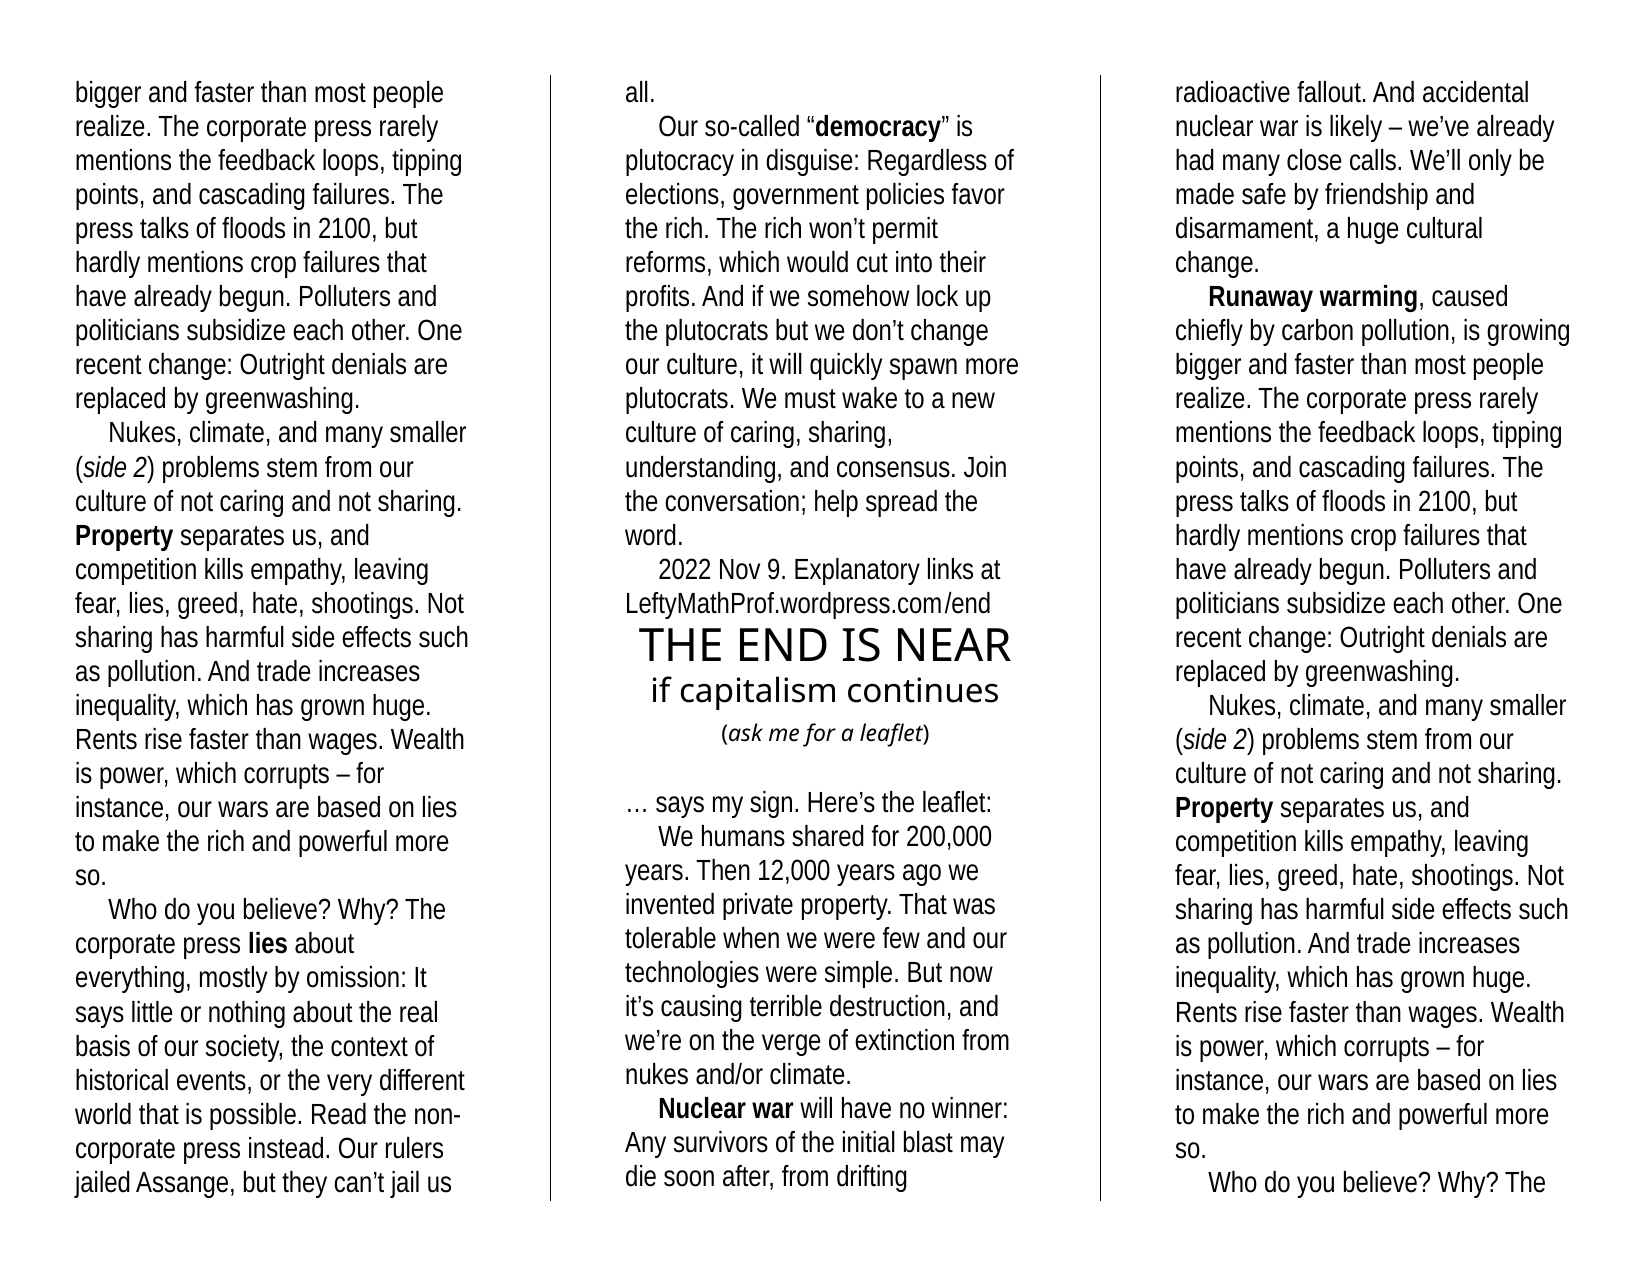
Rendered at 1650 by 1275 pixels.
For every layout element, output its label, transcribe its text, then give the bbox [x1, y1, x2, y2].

text bigger and faster than most people realize. The corporate press rarely mentions the feedback loops, tipping points, and cascading failures. The press talks of floods in 2100, but hardly mentions crop failures that have already begun. Polluters and politicians subsidize each other. One recent change: Outright denials are replaced by greenwashing. [75, 75, 475, 415]
text (ask me for a leaflet) [625, 720, 1025, 746]
text THE END IS NEAR [625, 620, 1025, 672]
text all. [625, 75, 1025, 108]
text Runaway warming, caused chiefly by carbon pollution, is growing bigger and faster than most people realize. The corporate press rarely mentions the feedback loops, tipping points, and cascading failures. The press talks of floods in 2100, but hardly mentions crop failures that have already begun. Polluters and politicians subsidize each other. One recent change: Outright denials are replaced by greenwashing. [1175, 279, 1575, 687]
text Nukes, climate, and many smaller (side 2) problems stem from our culture of not caring and not sharing. Property separates us, and competition kills empathy, leaving fear, lies, greed, hate, shootings. Not sharing has harmful side effects such as pollution. And trade increases inequality, which has grown huge. Rents rise faster than wages. Wealth is power, which corrupts – for instance, our wars are based on lies to make the rich and powerful more so. [75, 416, 475, 892]
text We humans shared for 200,000 years. Then 12,000 years ago we invented private property. That was tolerable when we were few and our technologies were simple. But now it’s causing terrible destruction, and we’re on the verge of extinction from nukes and/or climate. [625, 819, 1025, 1091]
text Our so-called “democracy” is plutocracy in disguise: Regardless of elections, government policies favor the rich. The rich won’t permit reforms, which would cut into their profits. And if we somehow lock up the plutocrats but we don’t change our culture, it will quickly spawn more plutocrats. We must wake to a new culture of caring, sharing, understanding, and consensus. Join the conversation; help spread the word. [625, 109, 1025, 551]
text … says my sign. Here’s the leaflet: [625, 785, 1025, 818]
text Nukes, climate, and many smaller (side 2) problems stem from our culture of not caring and not sharing. Property separates us, and competition kills empathy, leaving fear, lies, greed, hate, shootings. Not sharing has harmful side effects such as pollution. And trade increases inequality, which has grown huge. Rents rise faster than wages. Wealth is power, which corrupts – for instance, our wars are based on lies to make the rich and powerful more so. [1175, 688, 1575, 1164]
text radioactive fallout. And accidental nuclear war is likely – we’ve already had many close calls. We’ll only be made safe by friendship and disarmament, a huge cultural change. [1175, 75, 1575, 279]
text Who do you believe? Why? The [1175, 1165, 1575, 1198]
text 2022 Nov 9. Explanatory links at LeftyMathProf.wordpress.com /end [625, 552, 1025, 619]
text Who do you believe? Why? The corporate press lies about everything, mostly by omission: It says little or nothing about the real basis of our society, the context of historical events, or the very different world that is possible. Read the non-corporate press instead. Our rulers jailed Assange, but they can’t jail us [75, 892, 475, 1198]
text Nuclear war will have no winner: Any survivors of the initial blast may die soon after, from drifting [625, 1091, 1025, 1193]
text if capitalism continues [625, 672, 1025, 711]
